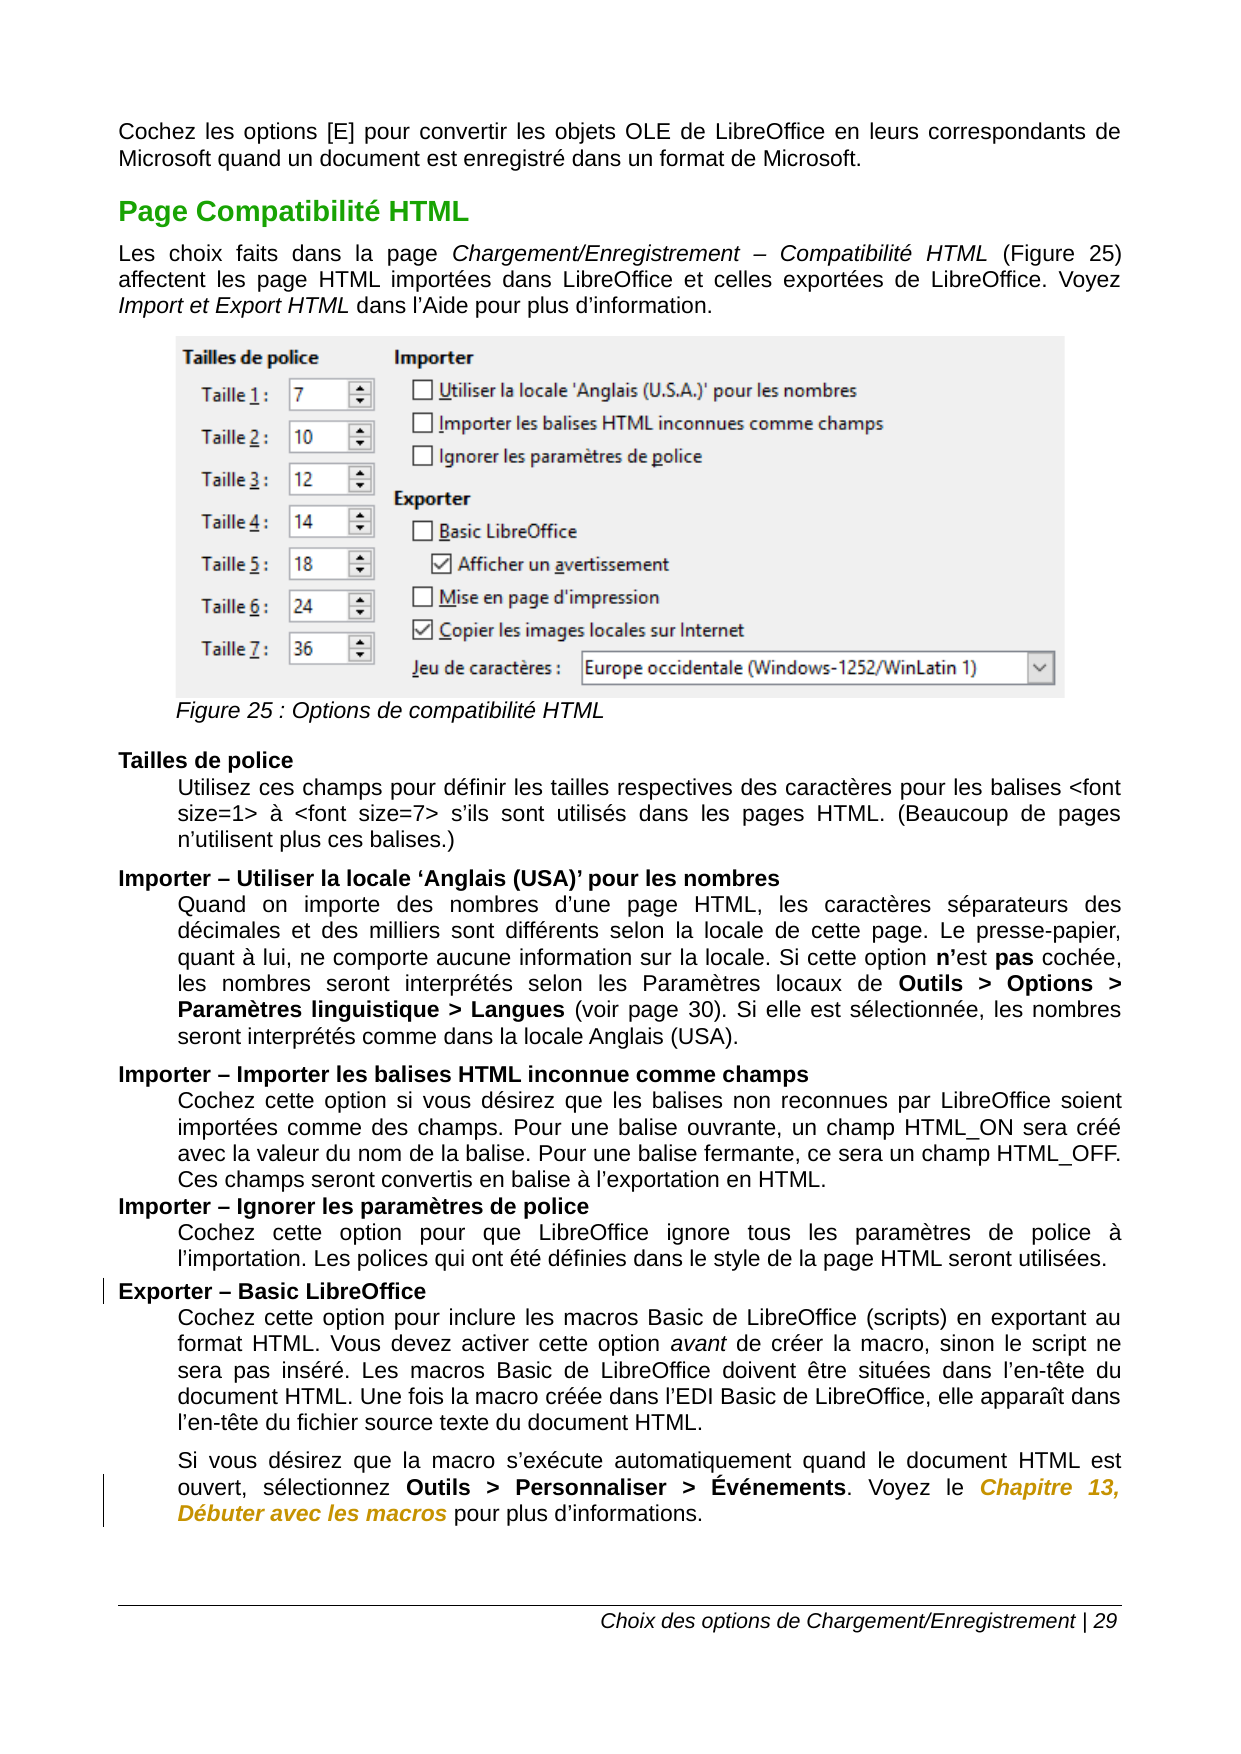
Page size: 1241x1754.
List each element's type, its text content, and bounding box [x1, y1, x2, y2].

text Exporter – Basic LibreOffice [118, 1278, 1122, 1304]
text Utilisez ces champs pour définir les tailles respectives des caractères pour les balises <font size=1> à <font size=7> s’ils sont utilisés dans les pages HTML. (Beaucoup de pages n’utilisent plus ces balises.) [177, 774, 1122, 853]
text Cochez cette option pour inclure les macros Basic de LibreOffice (scripts) en exportant au format HTML. Vous devez activer cette option avant de créer la macro, sinon le script ne sera pas inséré. Les macros Basic de LibreOffice doivent être situées dans l’en-tête du document HTML. Une fois la macro créée dans l’EDI Basic de LibreOffice, elle apparaît dans l’en-tête du fichier source texte du document HTML. [177, 1304, 1122, 1436]
text Quand on importe des nombres d’une page HTML, les caractères séparateurs des décimales et des milliers sont différents selon la locale de cette page. Le presse-papier, quant à lui, ne comporte aucune information sur la locale. Si cette option n’est pas cochée, les nombres seront interprétés selon les Paramètres locaux de Outils > Options > Paramètres linguistique > Langues (voir page 30). Si elle est sélectionnée, les nombres seront interprétés comme dans la locale Anglais (USA). [177, 891, 1122, 1049]
picture [175, 336, 1065, 698]
text Cochez cette option si vous désirez que les balises non reconnues par LibreOffice soient importées comme des champs. Pour une balise ouvrante, un champ HTML_ON sera créé avec la valeur du nom de la balise. Pour une balise fermante, ce sera un champ HTML_OFF. Ces champs seront convertis en balise à l’exportation en HTML. [177, 1087, 1122, 1193]
text Les choix faits dans la page Chargement/Enregistrement – Compatibilité HTML (Figure 25) affectent les page HTML importées dans LibreOffice et celles exportées de LibreOffice. Voyez Import et Export HTML dans l’Aide pour plus d’information. [118, 240, 1122, 319]
text Importer – Ignorer les paramètres de police [118, 1193, 1122, 1219]
subtitle Page Compatibilité HTML [118, 194, 1122, 228]
text Importer – Utiliser la locale ‘Anglais (USA)’ pour les nombres [118, 864, 1122, 891]
text Cochez cette option pour que LibreOffice ignore tous les paramètres de police à l’importation. Les polices qui ont été définies dans le style de la page HTML seront utilisées. [177, 1219, 1122, 1272]
text Cochez les options [E] pour convertir les objets OLE de LibreOffice en leurs correspondants de Microsoft quand un document est enregistré dans un format de Microsoft. [118, 118, 1122, 171]
text Figure 25 : Options de compatibilité HTML [176, 698, 1065, 724]
text Si vous désirez que la macro s’exécute automatiquement quand le document HTML est ouvert, sélectionnez Outils > Personnaliser > Événements. Voyez le Chapitre 13, Débuter avec les macros pour plus d’informations. [177, 1447, 1122, 1527]
text Importer – Importer les balises HTML inconnue comme champs [118, 1061, 1122, 1087]
text Tailles de police [118, 747, 1122, 774]
